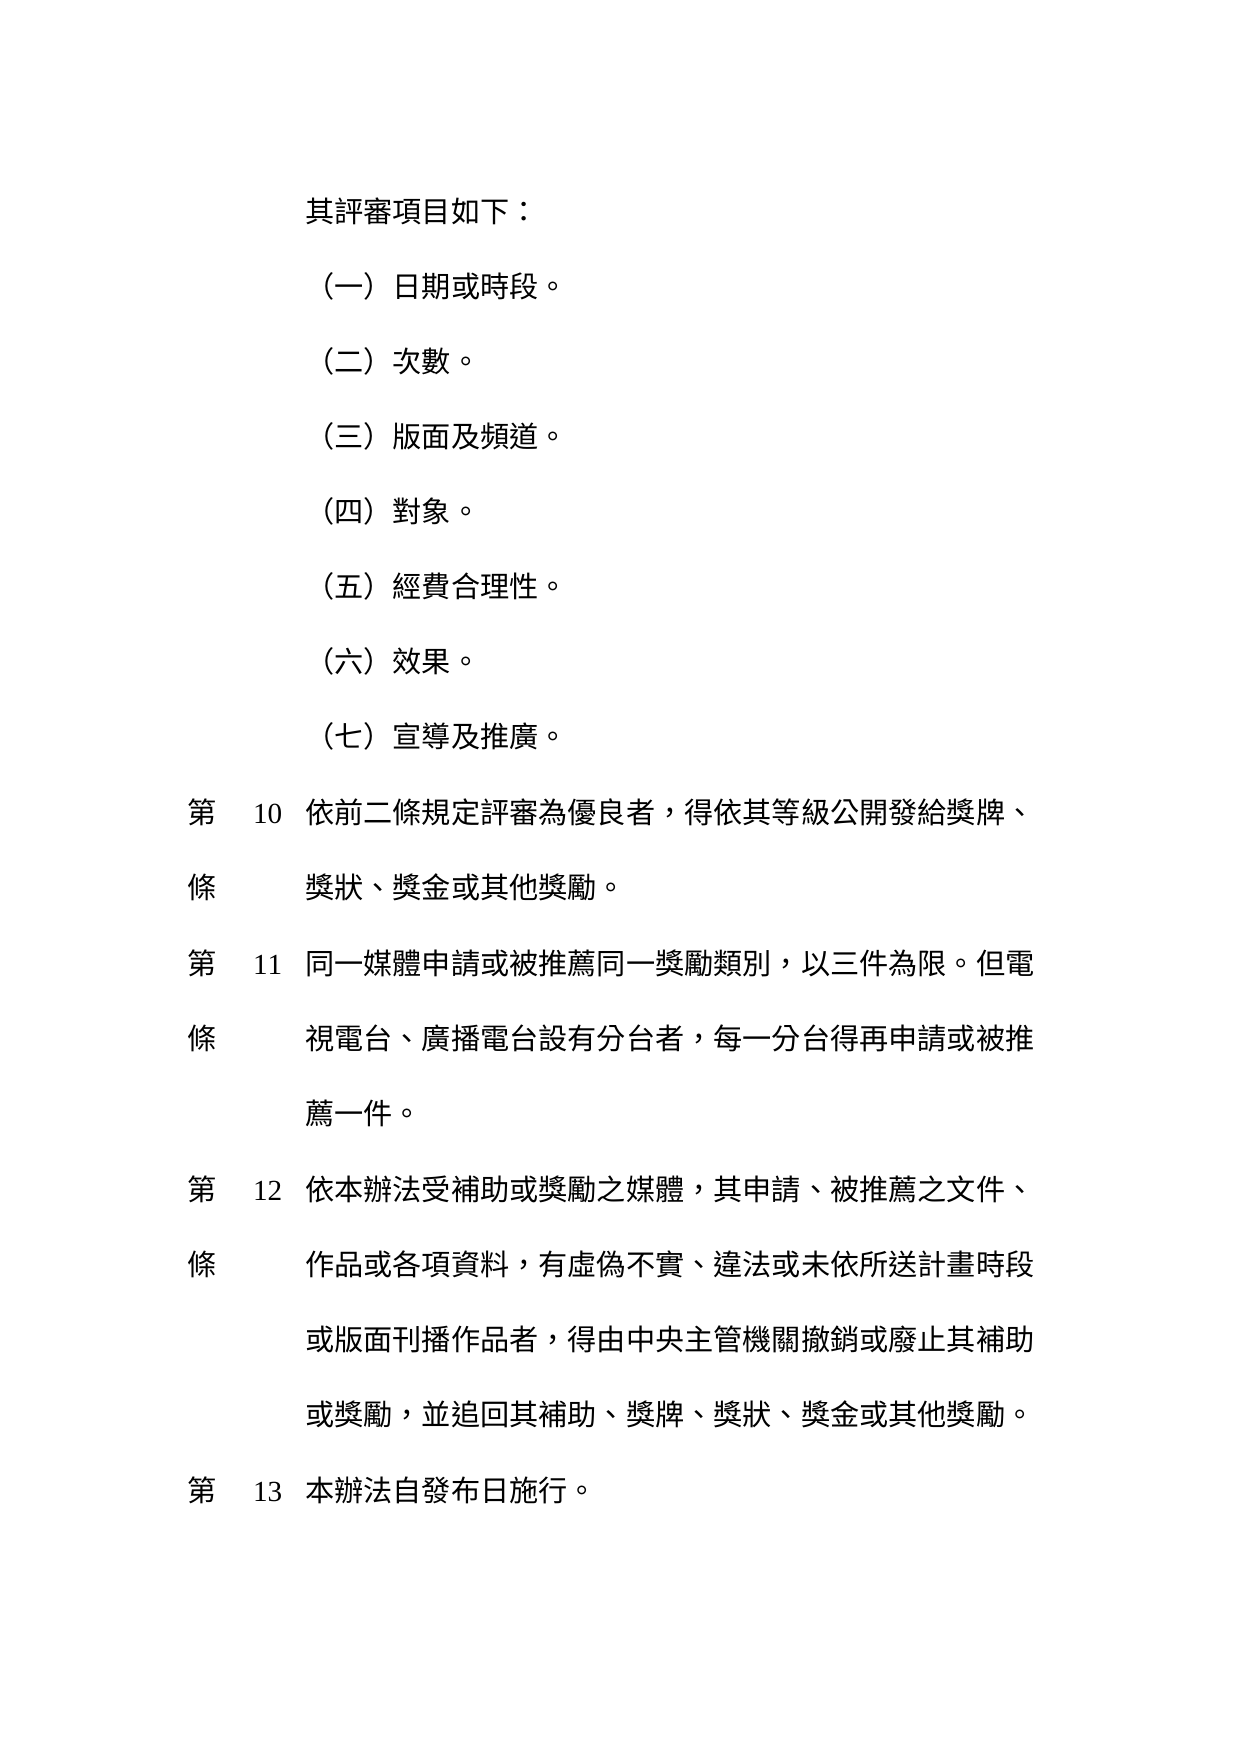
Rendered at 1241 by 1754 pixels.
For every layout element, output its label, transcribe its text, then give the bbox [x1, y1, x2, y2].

table_cell 依本辦法受補助或獎勵之媒體，其申請、被推薦之文件、作品或各項資料，有虛偽不實、違法或未依所送計畫時段或版面刊播作品者，得由中央主管機關撤銷或廢止其補助或獎勵，並追回其補助、獎牌、獎狀、獎金或其他獎勵。 [294, 1144, 1046, 1444]
table_cell 同一媒體申請或被推薦同一獎勵類別，以三件為限。但電視電台、廣播電台設有分台者，每一分台得再申請或被推薦一件。 [294, 918, 1046, 1143]
table_cell [176, 166, 293, 766]
table_cell 本辦法自發布日施行。 [294, 1445, 1046, 1520]
table_cell 依前二條規定評審為優良者，得依其等級公開發給獎牌、獎狀、獎金或其他獎勵。 [294, 767, 1046, 917]
table_cell 第11條 [176, 918, 293, 1143]
table_cell 其評審項目如下： （一）日期或時段。 （二）次數。 （三）版面及頻道。 （四）對象。 （五）經費合理性。 （六）效果。 （七）宣導及推廣。 [294, 166, 1046, 766]
table_cell 第12條 [176, 1144, 293, 1444]
table_cell 第13 [176, 1445, 293, 1520]
table_cell 第10條 [176, 767, 293, 917]
